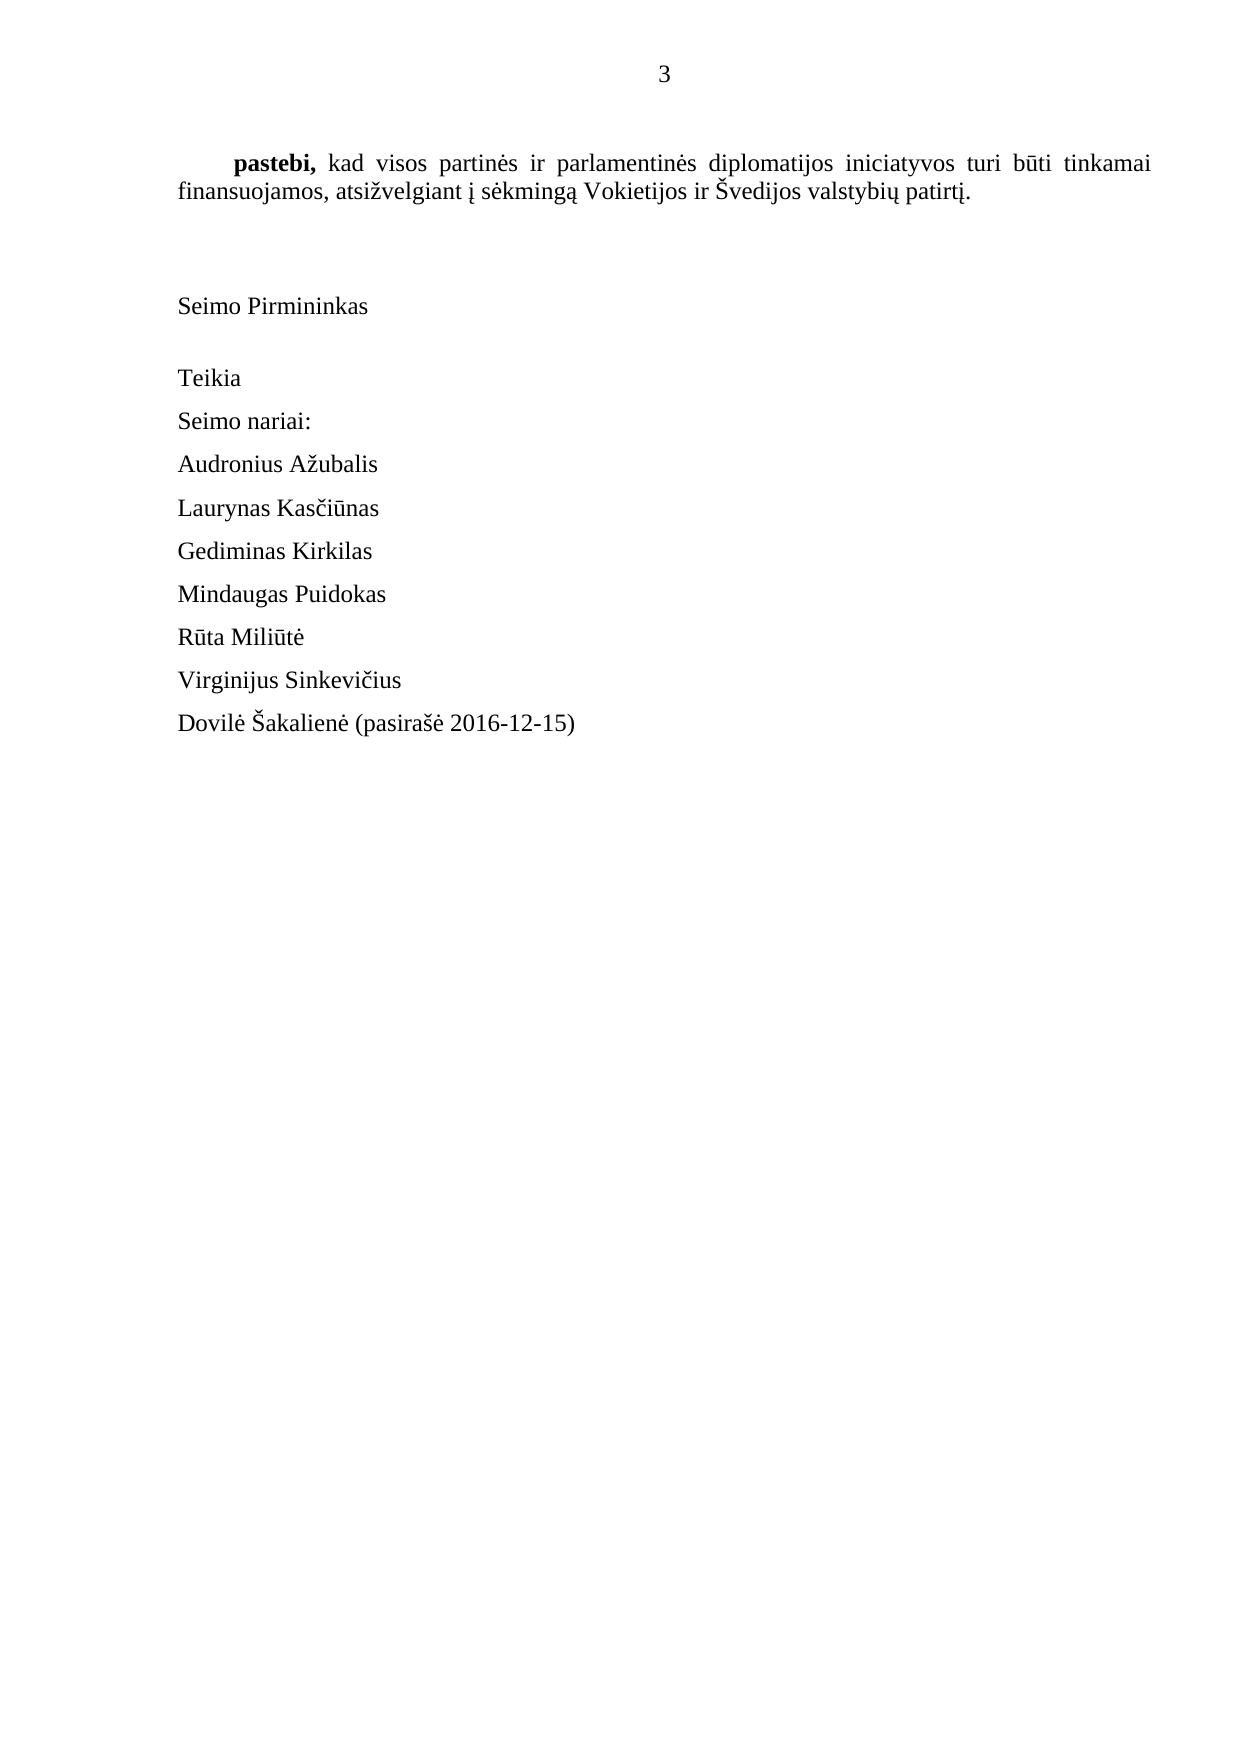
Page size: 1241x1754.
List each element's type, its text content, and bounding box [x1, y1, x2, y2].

text Dovilė Šakalienė (pasirašė 2016-12-15) [177, 708, 1152, 737]
text Virginijus Sinkevičius [177, 665, 1152, 694]
text Audronius Ažubalis [177, 449, 1152, 478]
text Seimo Pirmininkas [177, 291, 1152, 320]
text Rūta Miliūtė [177, 622, 1152, 651]
text Seimo nariai: [177, 406, 1152, 435]
text Mindaugas Puidokas [177, 579, 1152, 608]
text Gediminas Kirkilas [177, 536, 1152, 564]
text pastebi, kad visos partinės ir parlamentinės diplomatijos iniciatyvos turi būti tinkamai finansuojamos, atsižvelgiant į sėkmingą Vokietijos ir Švedijos valstybių patirtį. [177, 148, 1152, 205]
text Teikia [177, 363, 1152, 392]
text Laurynas Kasčiūnas [177, 493, 1152, 521]
